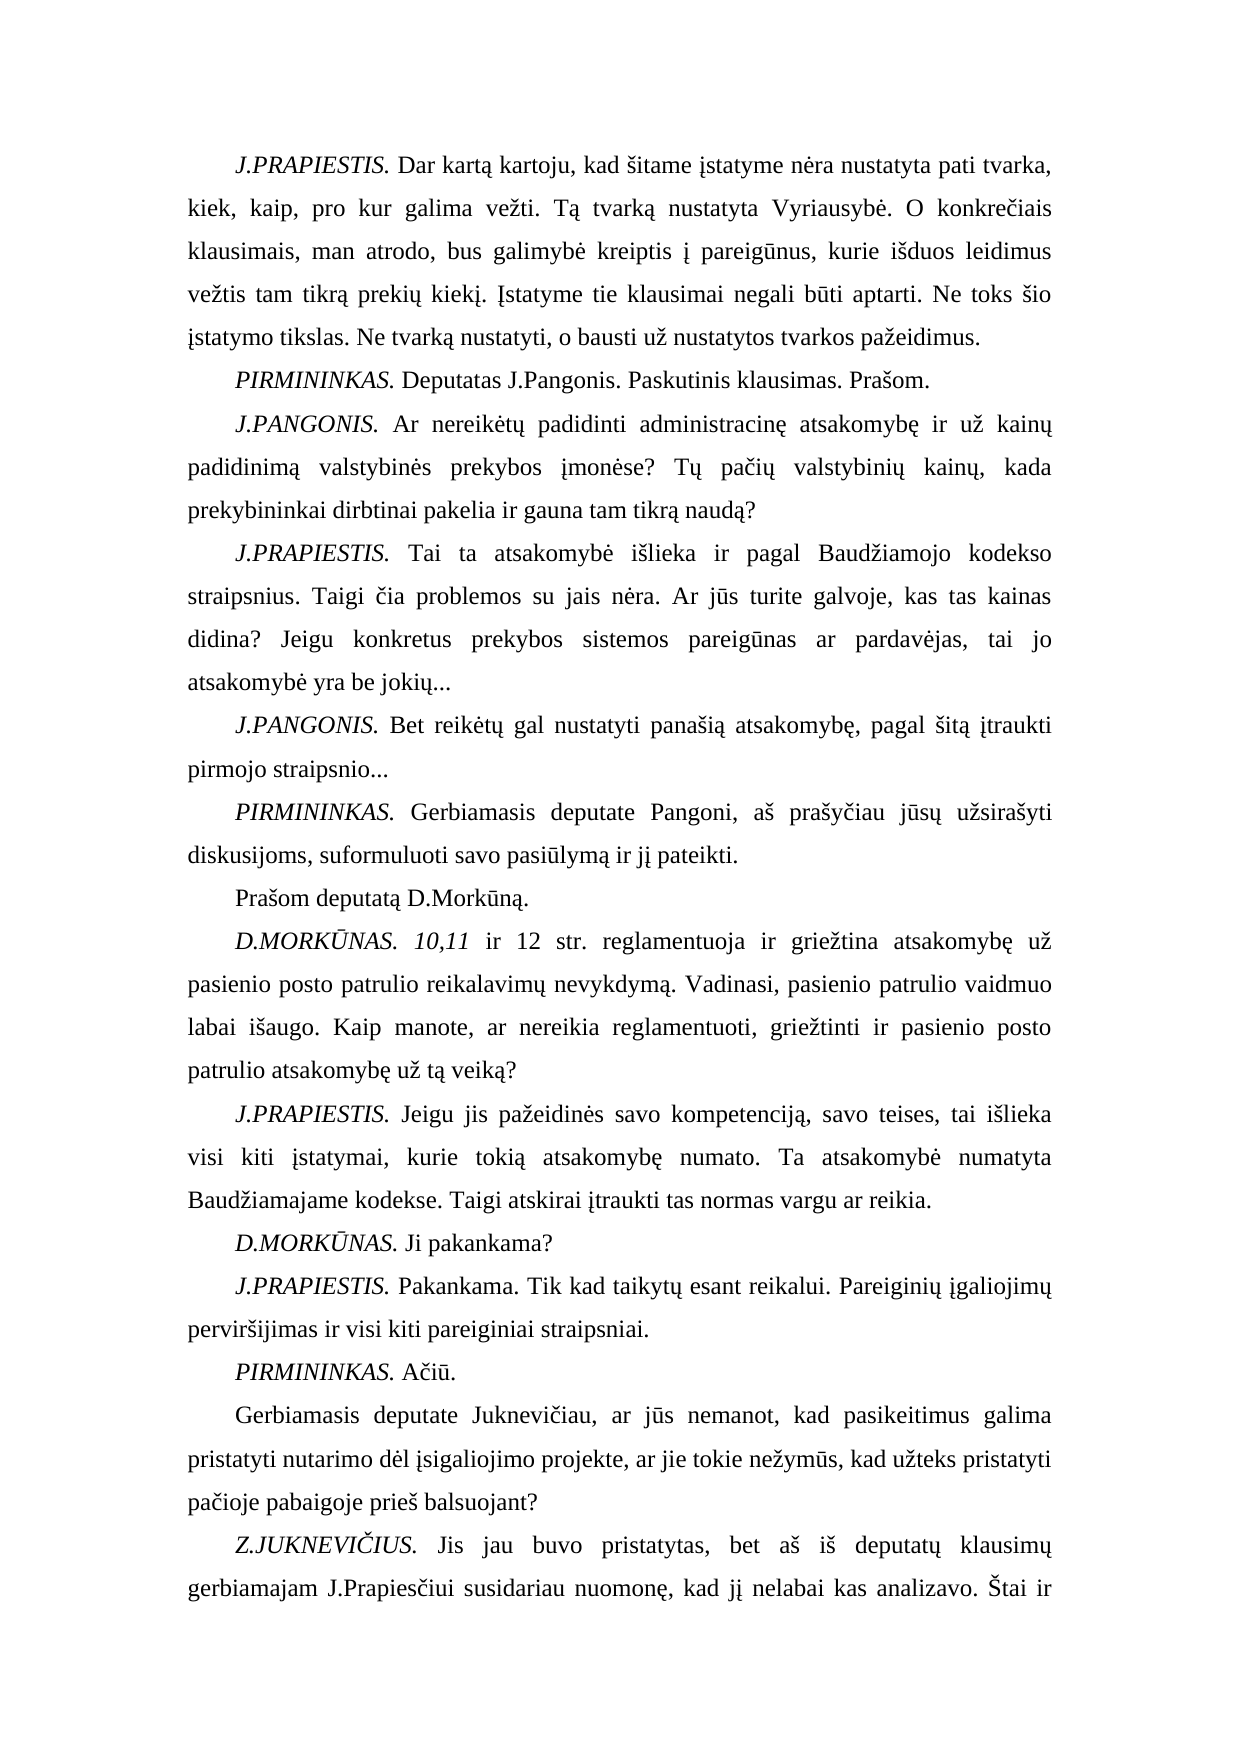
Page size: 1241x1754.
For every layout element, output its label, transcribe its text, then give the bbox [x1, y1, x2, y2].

text J.PANGONIS. Ar nereikėtų padidinti administracinę atsakomybę ir už kainų padidinimą valstybinės prekybos įmonėse? Tų pačių valstybinių kainų, kada prekybininkai dirbtinai pakelia ir gauna tam tikrą naudą? [187, 409, 1053, 524]
text D.MORKŪNAS. Ji pakankama? [187, 1228, 1053, 1257]
text J.PANGONIS. Bet reikėtų gal nustatyti panašią atsakomybę, pagal šitą įtraukti pirmojo straipsnio... [187, 711, 1053, 782]
text J.PRAPIESTIS. Tai ta atsakomybė išlieka ir pagal Baudžiamojo kodekso straipsnius. Taigi čia problemos su jais nėra. Ar jūs turite galvoje, kas tas kainas didina? Jeigu konkretus prekybos sistemos pareigūnas ar pardavėjas, tai jo atsakomybė yra be jokių... [187, 538, 1053, 696]
text Z.JUKNEVIČIUS. Jis jau buvo pristatytas, bet aš iš deputatų klausimų gerbiamajam J.Prapiesčiui susidariau nuomonę, kad jį nelabai kas analizavo. Štai ir [187, 1530, 1053, 1602]
text PIRMININKAS. Ačiū. [187, 1357, 1053, 1386]
text D.MORKŪNAS. 10,11 ir 12 str. reglamentuoja ir griežtina atsakomybę už pasienio posto patrulio reikalavimų nevykdymą. Vadinasi, pasienio patrulio vaidmuo labai išaugo. Kaip manote, ar nereikia reglamentuoti, griežtinti ir pasienio posto patrulio atsakomybę už tą veiką? [187, 926, 1053, 1084]
text Prašom deputatą D.Morkūną. [187, 883, 1053, 912]
text PIRMININKAS. Deputatas J.Pangonis. Paskutinis klausimas. Prašom. [187, 366, 1053, 394]
text PIRMININKAS. Gerbiamasis deputate Pangoni, aš prašyčiau jūsų užsirašyti diskusijoms, suformuluoti savo pasiūlymą ir jį pateikti. [187, 797, 1053, 869]
text J.PRAPIESTIS. Jeigu jis pažeidinės savo kompetenciją, savo teises, tai išlieka visi kiti įstatymai, kurie tokią atsakomybę numato. Ta atsakomybė numatyta Baudžiamajame kodekse. Taigi atskirai įtraukti tas normas vargu ar reikia. [187, 1099, 1053, 1214]
text J.PRAPIESTIS. Dar kartą kartoju, kad šitame įstatyme nėra nustatyta pati tvarka, kiek, kaip, pro kur galima vežti. Tą tvarką nustatyta Vyriausybė. O konkrečiais klausimais, man atrodo, bus galimybė kreiptis į pareigūnus, kurie išduos leidimus vežtis tam tikrą prekių kiekį. Įstatyme tie klausimai negali būti aptarti. Ne toks šio įstatymo tikslas. Ne tvarką nustatyti, o bausti už nustatytos tvarkos pažeidimus. [187, 150, 1053, 351]
text Gerbiamasis deputate Juknevičiau, ar jūs nemanot, kad pasikeitimus galima pristatyti nutarimo dėl įsigaliojimo projekte, ar jie tokie nežymūs, kad užteks pristatyti pačioje pabaigoje prieš balsuojant? [187, 1401, 1053, 1516]
text J.PRAPIESTIS. Pakankama. Tik kad taikytų esant reikalui. Pareiginių įgaliojimų perviršijimas ir visi kiti pareiginiai straipsniai. [187, 1271, 1053, 1343]
